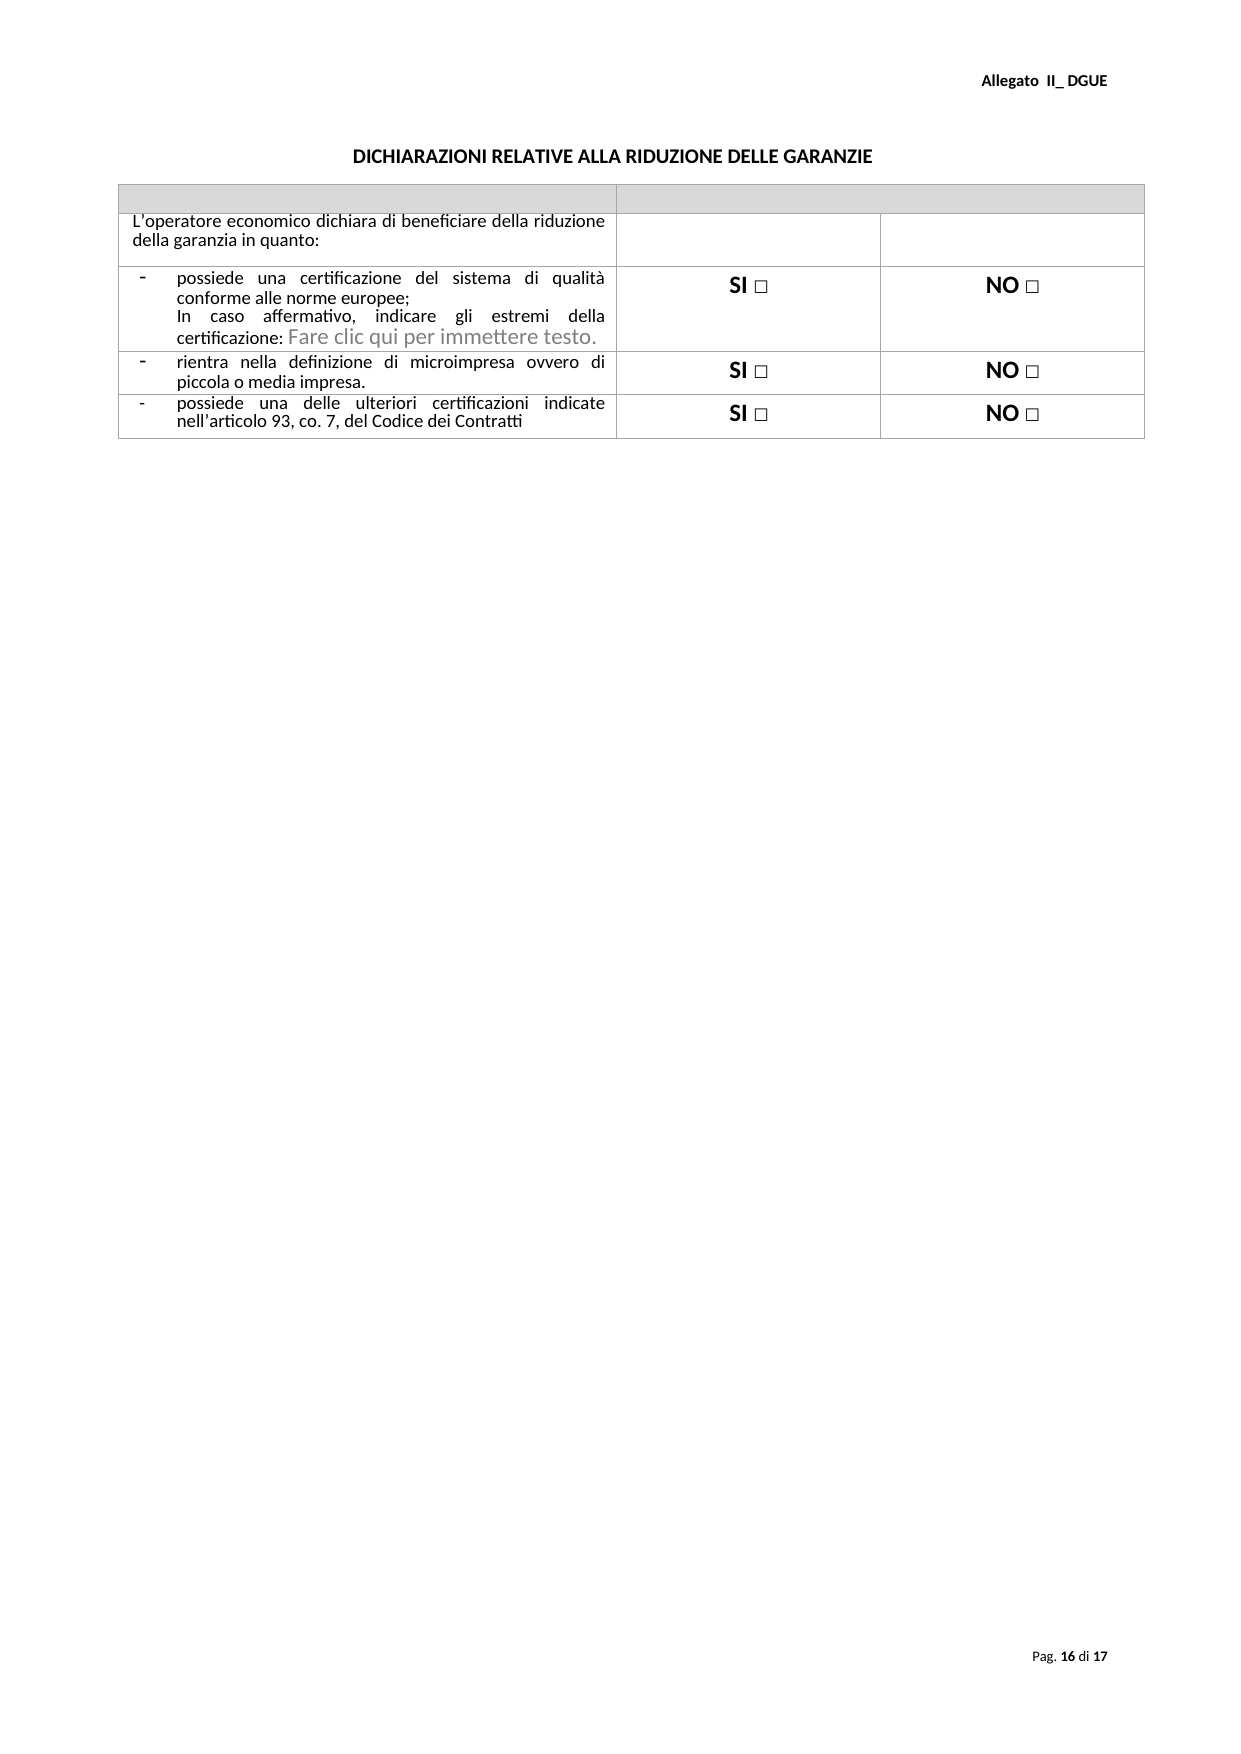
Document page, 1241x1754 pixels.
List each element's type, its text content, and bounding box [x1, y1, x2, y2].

table_header [119, 185, 616, 213]
table_cell SI ☐ [617, 395, 880, 437]
table_cell L’operatore economico dichiara di beneficiare della riduzione della garanzia in quanto: [119, 214, 616, 266]
table_header [617, 185, 1144, 213]
table_cell NO ☐ [881, 352, 1144, 394]
table_cell possiede una certificazione del sistema di qualità conforme alle norme europee; In caso affermativo, indicare gli estremi della certificazione: Fare clic qui per immettere testo. [119, 267, 616, 351]
table_cell rientra nella definizione di microimpresa ovvero di piccola o media impresa. [119, 352, 616, 394]
table_cell [617, 214, 880, 266]
text DICHIARAZIONI RELATIVE ALLA RIDUZIONE DELLE GARANZIE [118, 148, 1107, 168]
table_cell possiede una delle ulteriori certificazioni indicate nell’articolo 93, co. 7, del Codice dei Contratti [119, 395, 616, 437]
table_cell [881, 214, 1144, 266]
table_cell SI ☐ [617, 267, 880, 351]
table_cell NO ☐ [881, 267, 1144, 351]
table_cell NO ☐ [881, 395, 1144, 437]
table_cell SI ☐ [617, 352, 880, 394]
